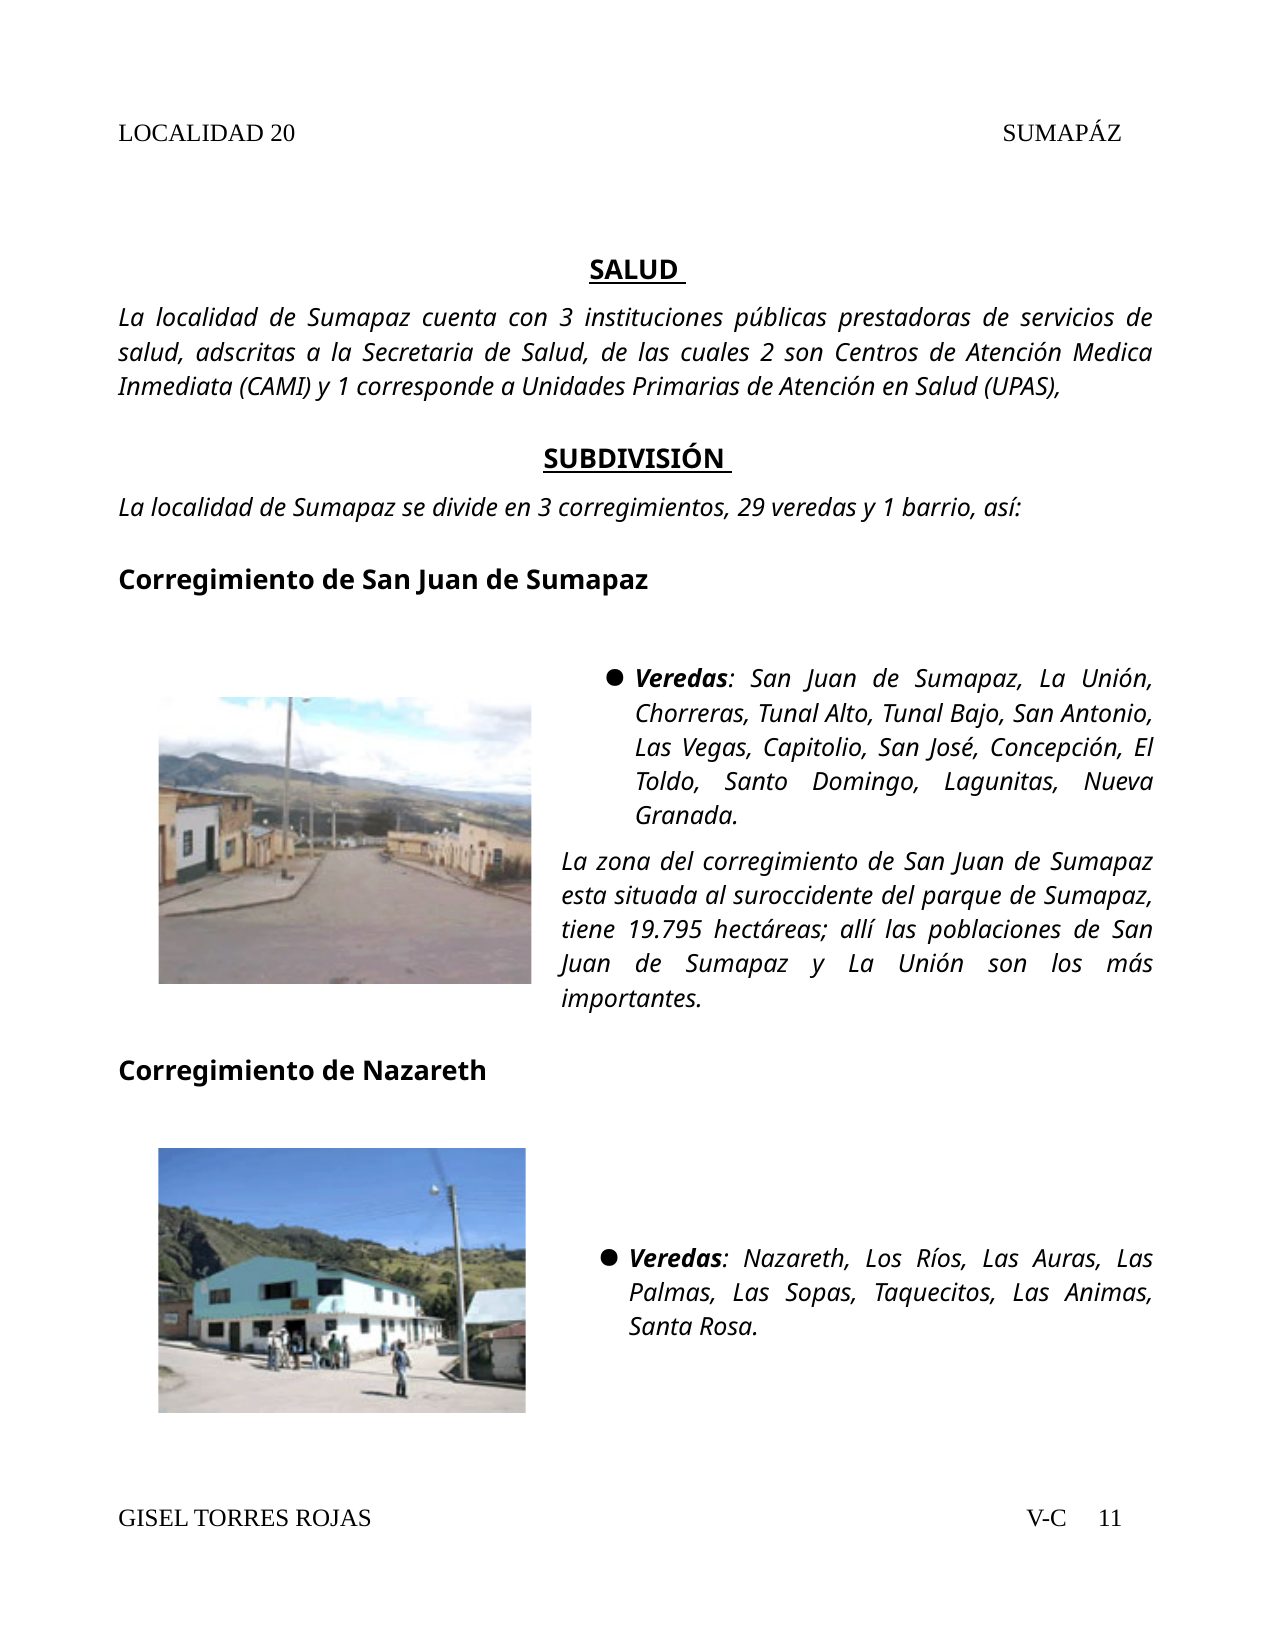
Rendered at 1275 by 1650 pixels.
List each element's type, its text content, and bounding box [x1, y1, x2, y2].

text La zona del corregimiento de San Juan de Sumapaz esta situada al suroccidente del parque de Sumapaz, tiene 19.795 hectáreas; allí las poblaciones de San Juan de Sumapaz y La Unión son los más importantes. [118, 844, 1157, 1014]
subtitle SUBDIVISIÓN [118, 440, 1157, 477]
subtitle Corregimiento de Nazareth [118, 1052, 1157, 1089]
list Veredas: Nazareth, Los Ríos, Las Auras, Las Palmas, Las Sopas, Taquecitos, Las Animas, Santa Rosa. [526, 1241, 1157, 1343]
subtitle SALUD [118, 251, 1157, 288]
list Veredas: San Juan de Sumapaz, La Unión, Chorreras, Tunal Alto, Tunal Bajo, San Antonio, Las Vegas, Capitolio, San José, Concepción, El Toldo, Santo Domingo, Lagunitas, Nueva Granada. [162, 661, 1157, 831]
subtitle Corregimiento de San Juan de Sumapaz [118, 561, 1157, 598]
text La localidad de Sumapaz cuenta con 3 instituciones públicas prestadoras de servicios de salud, adscritas a la Secretaria de Salud, de las cuales 2 son Centros de Atención Medica Inmediata (CAMI) y 1 corresponde a Unidades Primarias de Atención en Salud (UPAS), [118, 300, 1157, 402]
text La localidad de Sumapaz se divide en 3 corregimientos, 29 veredas y 1 barrio, así: [118, 489, 1157, 523]
